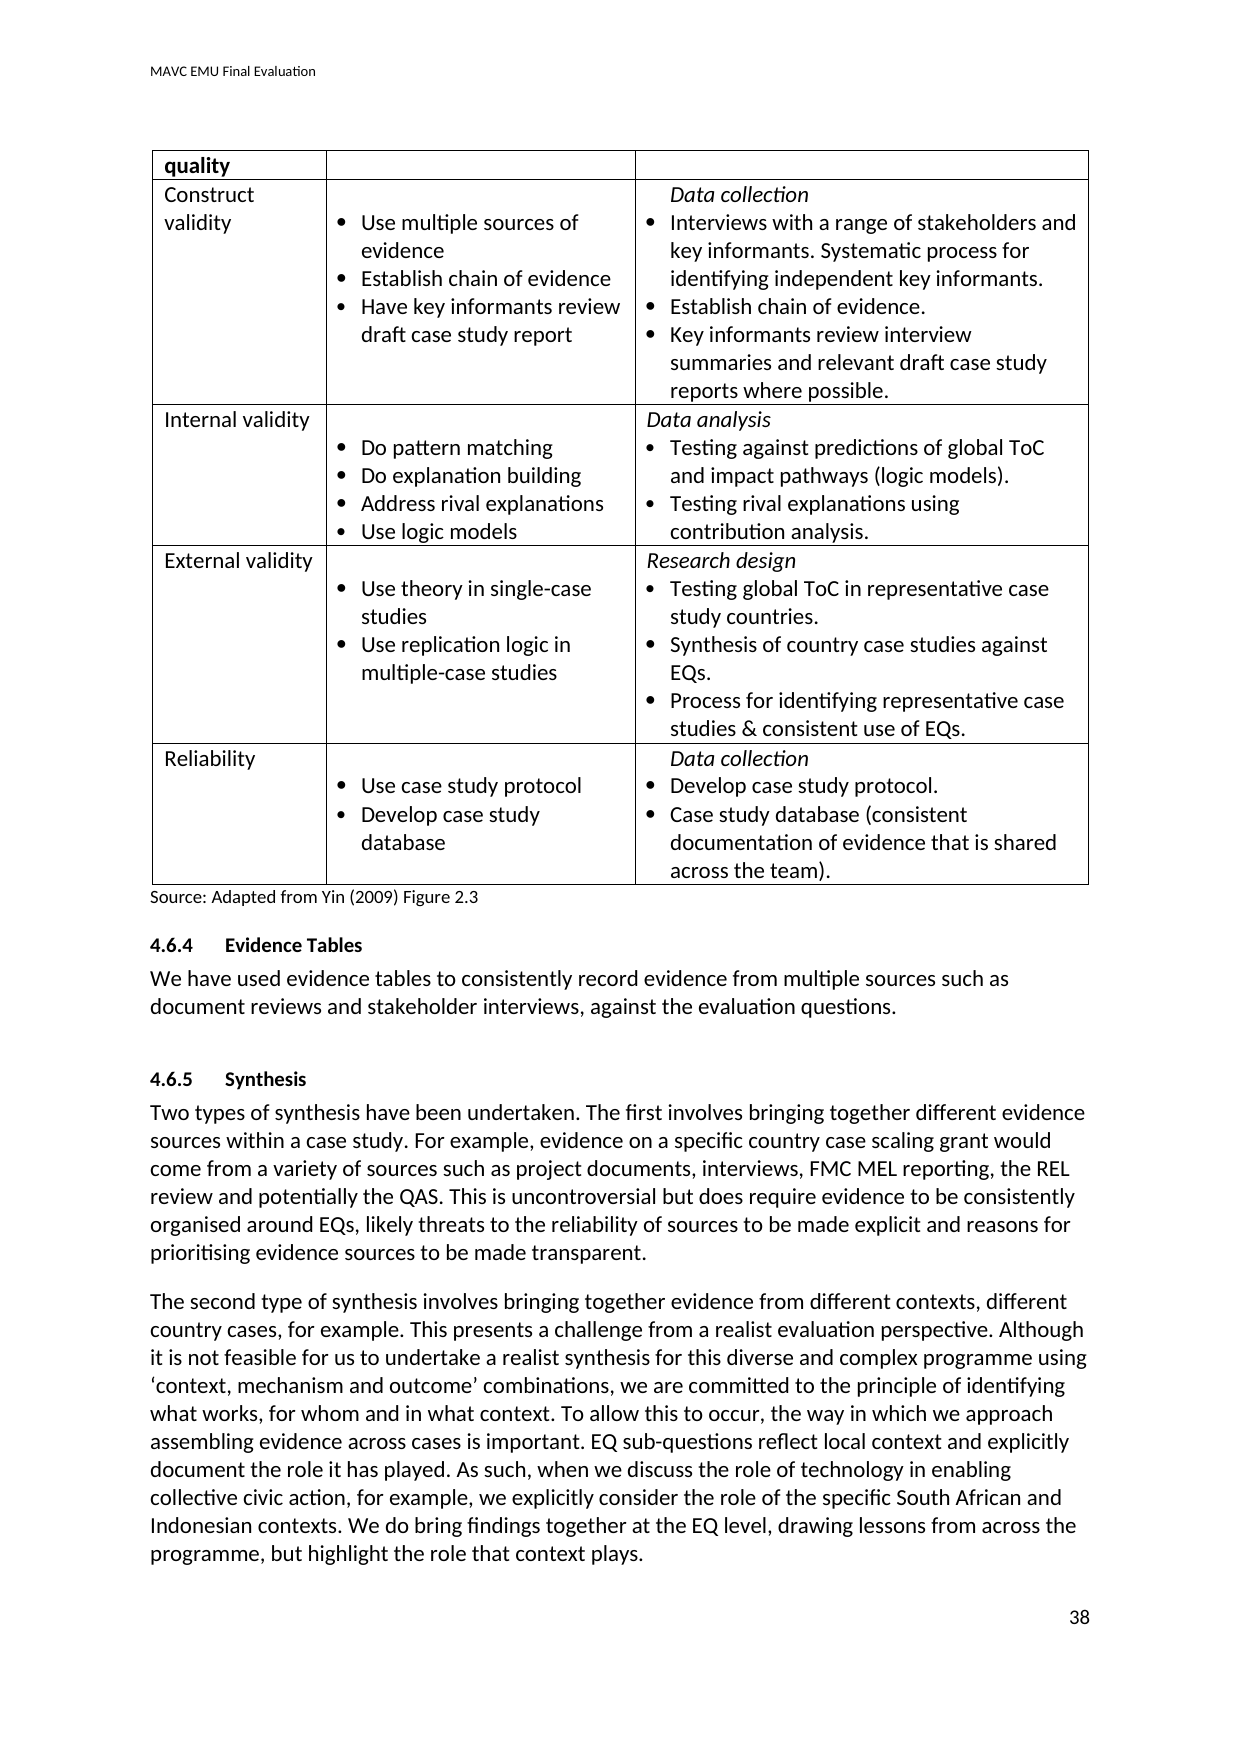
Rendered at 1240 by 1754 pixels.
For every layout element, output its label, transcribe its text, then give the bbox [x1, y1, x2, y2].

table_cell Construct validity [153, 180, 326, 404]
table_cell External validity [153, 546, 326, 743]
table_cell Use case study protocol Develop case study database [327, 744, 635, 884]
table_cell Data collection Interviews with a range of stakeholders and key informants. Systematic process for identifying independent key informants. Establish chain of evidence. Key informants review interview summaries and relevant draft case study reports where possible. [636, 180, 1088, 404]
table_cell Reliability [153, 744, 326, 884]
table_cell Data analysis Testing against predictions of global ToC and impact pathways (logic models). Testing rival explanations using contribution analysis. [636, 405, 1088, 545]
table_cell Data collection Develop case study protocol. Case study database (consistent documentation of evidence that is shared across the team). [636, 744, 1088, 884]
table_cell Do pattern matching Do explanation building Address rival explanations Use logic models [327, 405, 635, 545]
table_header [636, 151, 1088, 179]
subtitle Synthesis [150, 1066, 1090, 1092]
text We have used evidence tables to consistently record evidence from multiple sources such as document reviews and stakeholder interviews, against the evaluation questions. [150, 964, 1090, 1020]
table_cell Use multiple sources of evidence Establish chain of evidence Have key informants review draft case study report [327, 180, 635, 404]
table_cell Internal validity [153, 405, 326, 545]
subtitle Evidence Tables [150, 933, 1090, 958]
table_cell Use theory in single-case studies Use replication logic in multiple-case studies [327, 546, 635, 743]
text Source: Adapted from Yin (2009) Figure 2.3 [150, 885, 1090, 908]
text The second type of synthesis involves bringing together evidence from different contexts, different country cases, for example. This presents a challenge from a realist evaluation perspective. Although it is not feasible for us to undertake a realist synthesis for this diverse and complex programme using ‘context, mechanism and outcome’ combinations, we are committed to the principle of identifying what works, for whom and in what context. To allow this to occur, the way in which we approach assembling evidence across cases is important. EQ sub-questions reflect local context and explicitly document the role it has played. As such, when we discuss the role of technology in enabling collective civic action, for example, we explicitly consider the role of the specific South African and Indonesian contexts. We do bring findings together at the EQ level, drawing lessons from across the programme, but highlight the role that context plays. [150, 1287, 1090, 1567]
table_cell Research design Testing global ToC in representative case study countries. Synthesis of country case studies against EQs. Process for identifying representative case studies & consistent use of EQs. [636, 546, 1088, 743]
table_header [327, 151, 635, 179]
text Two types of synthesis have been undertaken. The first involves bringing together different evidence sources within a case study. For example, evidence on a specific country case scaling grant would come from a variety of sources such as project documents, interviews, FMC MEL reporting, the REL review and potentially the QAS. This is uncontroversial but does require evidence to be consistently organised around EQs, likely threats to the reliability of sources to be made explicit and reasons for prioritising evidence sources to be made transparent. [150, 1098, 1090, 1266]
table_header quality [153, 151, 326, 179]
